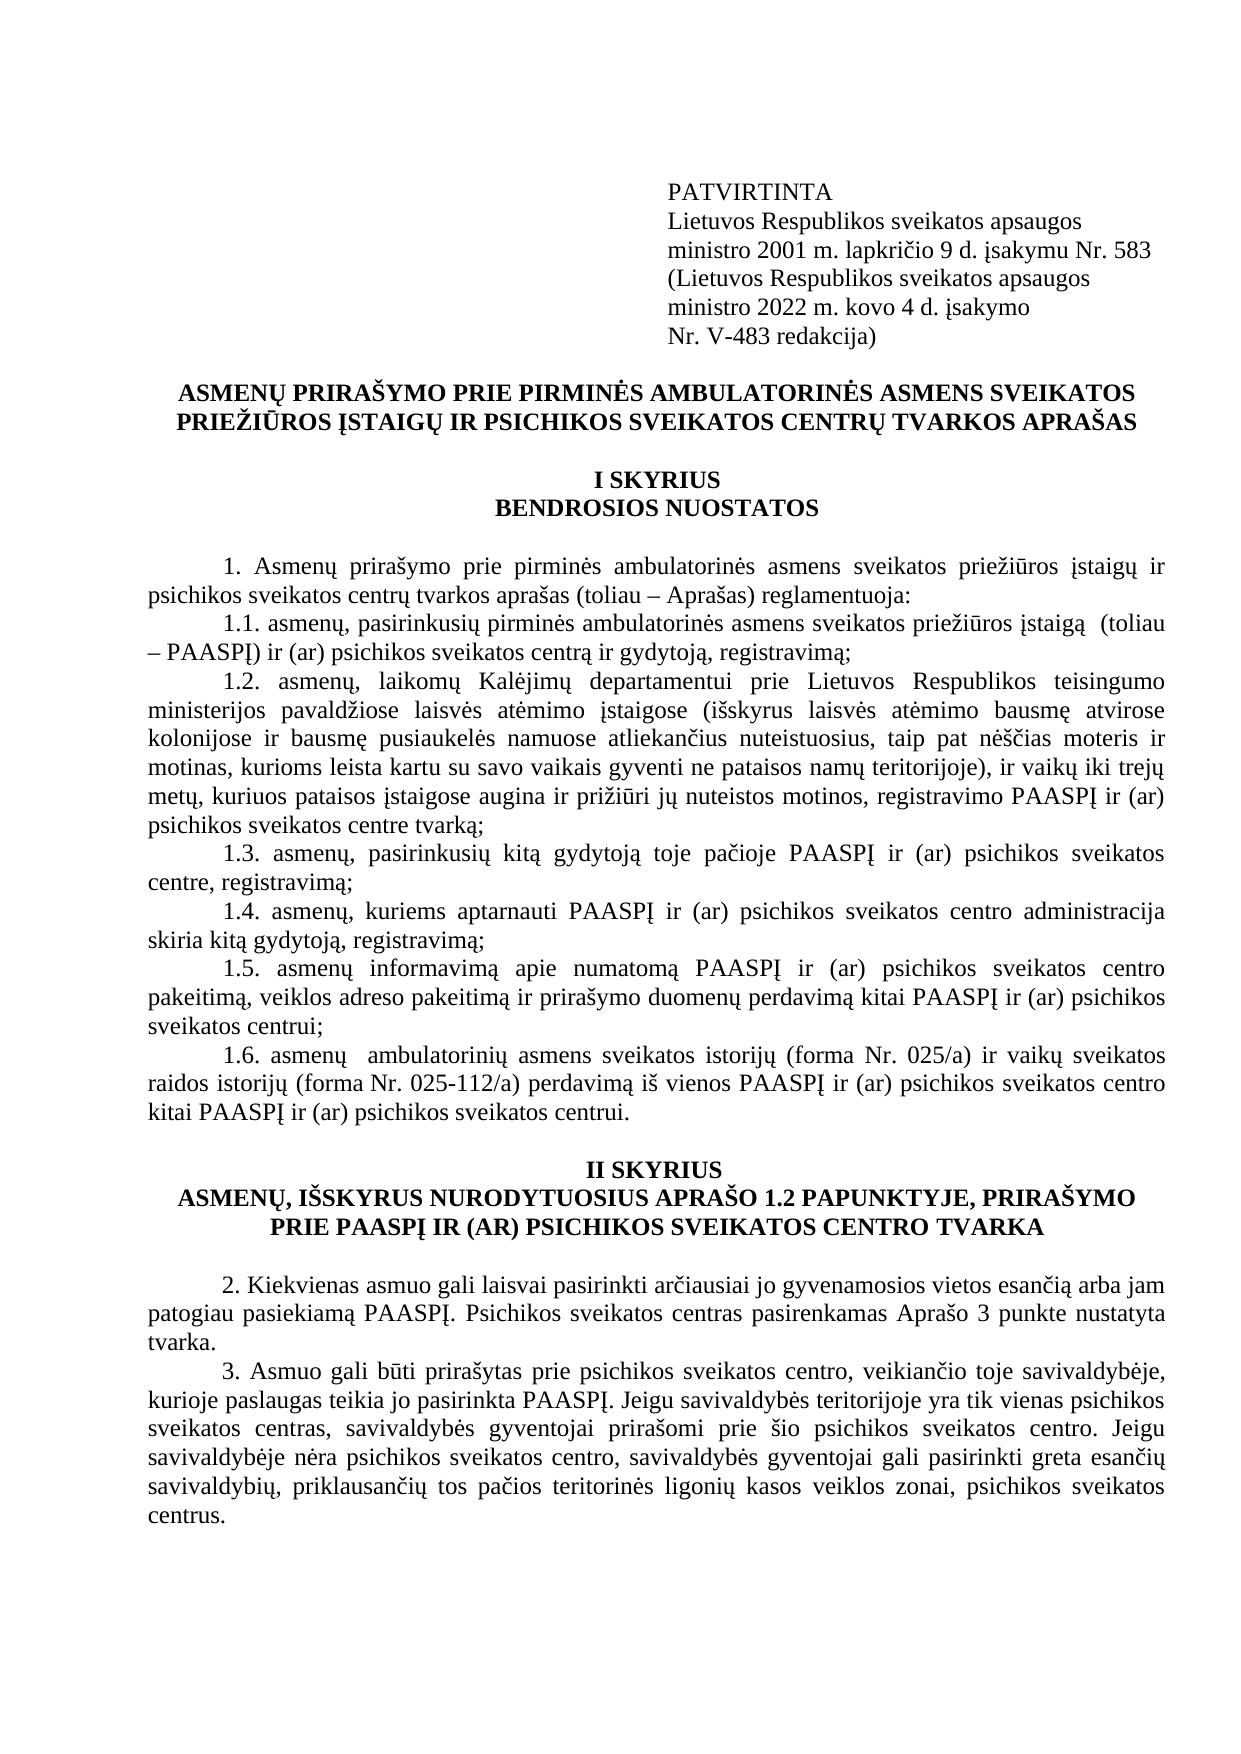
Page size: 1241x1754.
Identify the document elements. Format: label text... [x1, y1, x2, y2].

text 3. Asmuo gali būti prirašytas prie psichikos sveikatos centro, veikiančio toje savivaldybėje, kurioje paslaugas teikia jo pasirinkta PAASPĮ. Jeigu savivaldybės teritorijoje yra tik vienas psichikos sveikatos centras, savivaldybės gyventojai prirašomi prie šio psichikos sveikatos centro. Jeigu savivaldybėje nėra psichikos sveikatos centro, savivaldybės gyventojai gali pasirinkti greta esančių savivaldybių, priklausančių tos pačios teritorinės ligonių kasos veiklos zonai, psichikos sveikatos centrus. [148, 1356, 1166, 1528]
text ASMENŲ, IŠSKYRUS NURODYTUOSIUS APRAŠO 1.2 PAPUNKTYJE, PRIRAŠYMO PRIE PAASPĮ IR (AR) PSICHIKOS SVEIKATOS CENTRO TVARKA [148, 1183, 1166, 1241]
text 1.2. asmenų, laikomų Kalėjimų departamentui prie Lietuvos Respublikos teisingumo ministerijos pavaldžiose laisvės atėmimo įstaigose (išskyrus laisvės atėmimo bausmę atvirose kolonijose ir bausmę pusiaukelės namuose atliekančius nuteistuosius, taip pat nėščias moteris ir motinas, kurioms leista kartu su savo vaikais gyventi ne pataisos namų teritorijoje), ir vaikų iki trejų metų, kuriuos pataisos įstaigose augina ir prižiūri jų nuteistos motinos, registravimo PAASPĮ ir (ar) psichikos sveikatos centre tvarką; [148, 666, 1166, 838]
text I SKYRIUS [148, 465, 1166, 493]
text ASMENŲ PRIRAŠYMO PRIE PIRMINĖS AMBULATORINĖS ASMENS SVEIKATOS PRIEŽIŪROS ĮSTAIGŲ IR PSICHIKOS SVEIKATOS CENTRŲ TVARKOS APRAŠAS [148, 378, 1166, 436]
text 1.4. asmenų, kuriems aptarnauti PAASPĮ ir (ar) psichikos sveikatos centro administracija skiria kitą gydytoją, registravimą; [148, 896, 1166, 953]
text 1. Asmenų prirašymo prie pirminės ambulatorinės asmens sveikatos priežiūros įstaigų ir psichikos sveikatos centrų tvarkos aprašas (toliau – Aprašas) reglamentuoja: [148, 551, 1166, 608]
text BENDROSIOS NUOSTATOS [148, 493, 1166, 522]
text Lietuvos Respublikos sveikatos apsaugos [148, 206, 1166, 235]
text (Lietuvos Respublikos sveikatos apsaugos [148, 263, 1166, 292]
text Nr. V-483 redakcija) [148, 321, 1166, 350]
text 1.1. asmenų, pasirinkusių pirminės ambulatorinės asmens sveikatos priežiūros įstaigą (toliau – PAASPĮ) ir (ar) psichikos sveikatos centrą ir gydytoją, registravimą; [148, 608, 1166, 666]
text ministro 2022 m. kovo 4 d. įsakymo [148, 292, 1166, 321]
text II SKYRIUS [148, 1155, 1166, 1183]
text 1.3. asmenų, pasirinkusių kitą gydytoją toje pačioje PAASPĮ ir (ar) psichikos sveikatos centre, registravimą; [148, 838, 1166, 896]
text 1.6. asmenų ambulatorinių asmens sveikatos istorijų (forma Nr. 025/a) ir vaikų sveikatos raidos istorijų (forma Nr. 025-112/a) perdavimą iš vienos PAASPĮ ir (ar) psichikos sveikatos centro kitai PAASPĮ ir (ar) psichikos sveikatos centrui. [148, 1040, 1166, 1126]
text PATVIRTINTA [148, 177, 1166, 206]
text ministro 2001 m. lapkričio 9 d. įsakymu Nr. 583 [148, 235, 1166, 263]
text 1.5. asmenų informavimą apie numatomą PAASPĮ ir (ar) psichikos sveikatos centro pakeitimą, veiklos adreso pakeitimą ir prirašymo duomenų perdavimą kitai PAASPĮ ir (ar) psichikos sveikatos centrui; [148, 953, 1166, 1040]
text 2. Kiekvienas asmuo gali laisvai pasirinkti arčiausiai jo gyvenamosios vietos esančią arba jam patogiau pasiekiamą PAASPĮ. Psichikos sveikatos centras pasirenkamas Aprašo 3 punkte nustatyta tvarka. [148, 1270, 1166, 1356]
